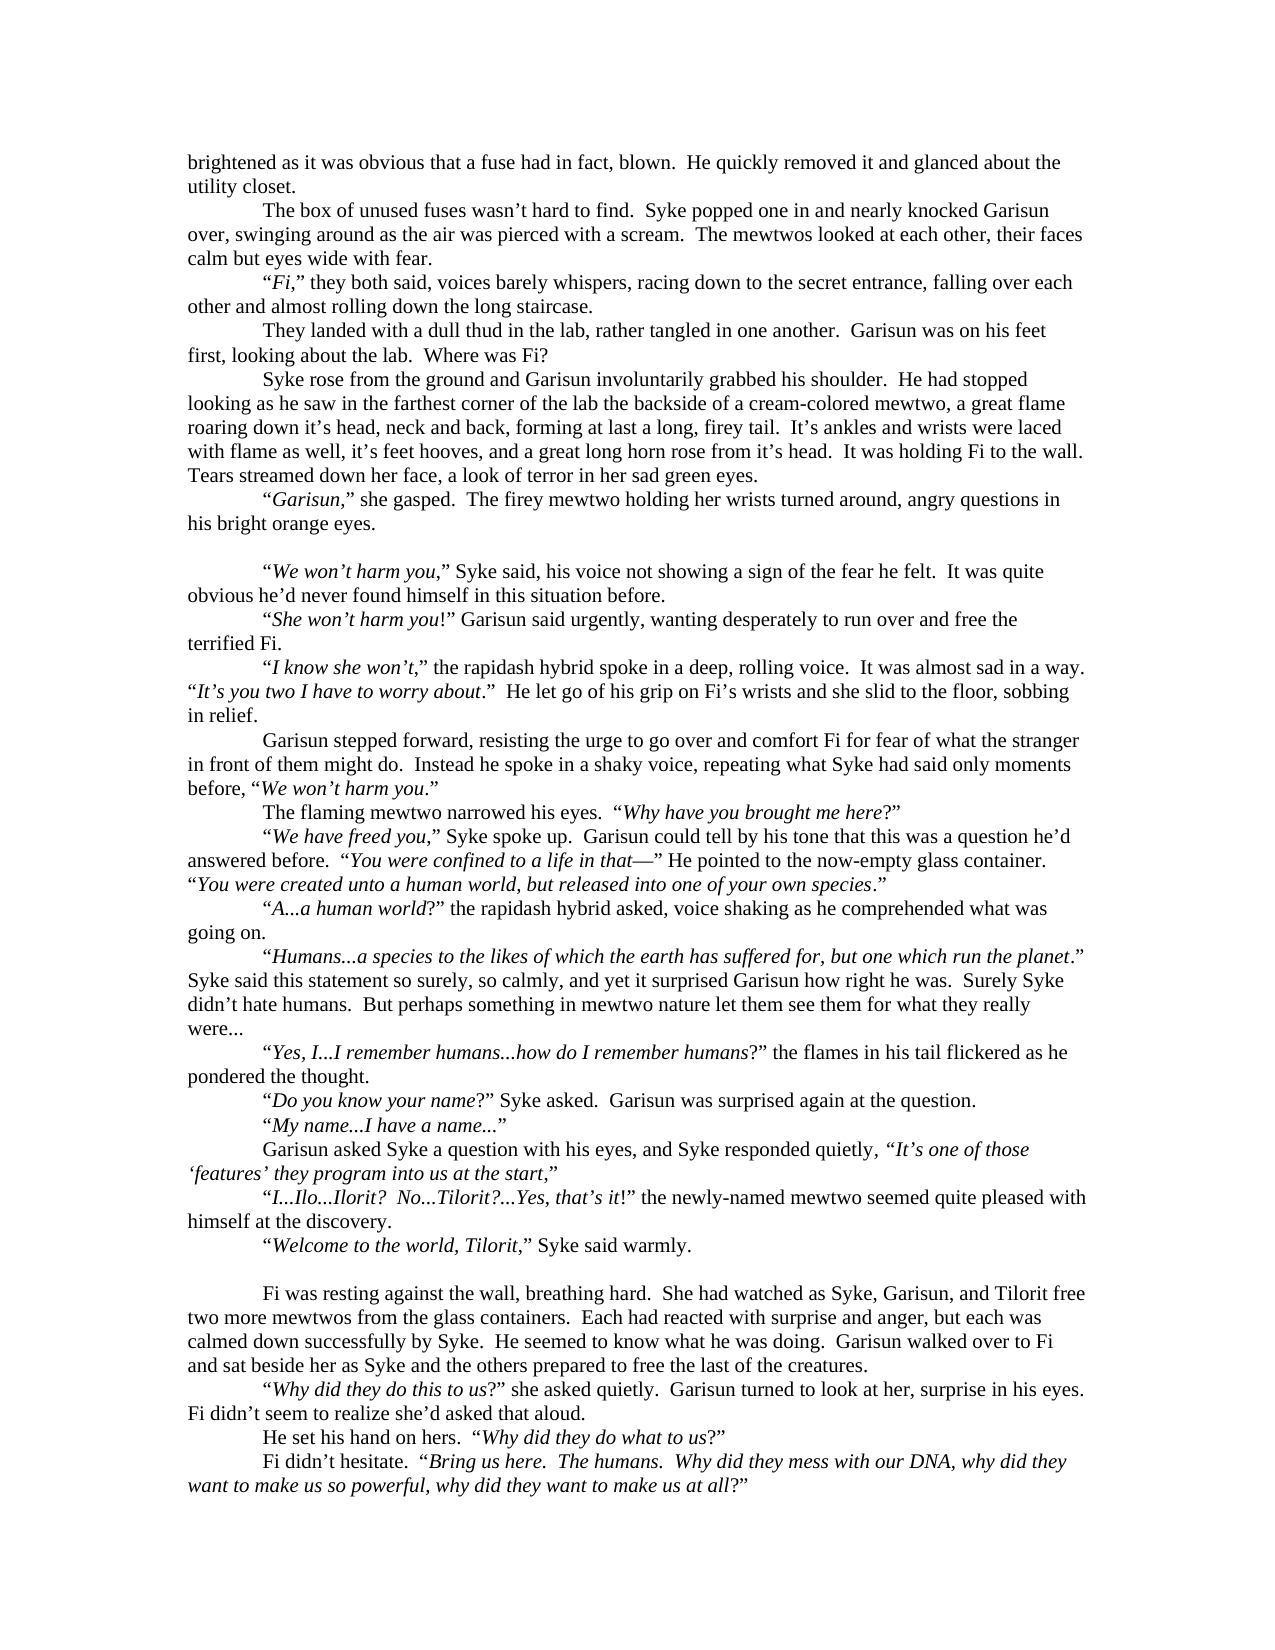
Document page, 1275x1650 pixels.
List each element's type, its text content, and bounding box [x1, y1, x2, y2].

text “Yes, I...I remember humans...how do I remember humans?” the flames in his tail flickered as he pondered the thought. [187, 1040, 1087, 1088]
text brightened as it was obvious that a fuse had in fact, blown. He quickly removed it and glanced about the utility closet. [187, 150, 1087, 198]
text “I...Ilo...Ilorit? No...Tilorit?...Yes, that’s it!” the newly-named mewtwo seemed quite pleased with himself at the discovery. [187, 1185, 1087, 1233]
text Fi was resting against the wall, breathing hard. She had watched as Syke, Garisun, and Tilorit free two more mewtwos from the glass containers. Each had reacted with surprise and anger, but each was calmed down successfully by Syke. He seemed to know what he was doing. Garisun walked over to Fi and sat beside her as Syke and the others prepared to free the last of the creatures. [187, 1281, 1087, 1377]
text The box of unused fuses wasn’t hard to find. Syke popped one in and nearly knocked Garisun over, swinging around as the air was pierced with a scream. The mewtwos looked at each other, their faces calm but eyes wide with fear. [187, 198, 1087, 270]
text “Why did they do this to us?” she asked quietly. Garisun turned to look at her, surprise in his eyes. Fi didn’t seem to realize she’d asked that aloud. [187, 1377, 1087, 1425]
text “Humans...a species to the likes of which the earth has suffered for, but one which run the planet.” Syke said this statement so surely, so calmly, and yet it surprised Garisun how right he was. Surely Syke didn’t hate humans. But perhaps something in mewtwo nature let them see them for what they really were... [187, 944, 1087, 1040]
text The flaming mewtwo narrowed his eyes. “Why have you brought me here?” [187, 800, 1087, 824]
text Garisun asked Syke a question with his eyes, and Syke responded quietly, “It’s one of those ‘features’ they program into us at the start,” [187, 1137, 1087, 1185]
text “Fi,” they both said, voices barely whispers, racing down to the secret entrance, falling over each other and almost rolling down the long staircase. [187, 270, 1087, 318]
text “Garisun,” she gasped. The firey mewtwo holding her wrists turned around, angry questions in his bright orange eyes. [187, 487, 1087, 535]
text “Welcome to the world, Tilorit,” Syke said warmly. [187, 1233, 1087, 1257]
text They landed with a dull thud in the lab, rather tangled in one another. Garisun was on his feet first, looking about the lab. Where was Fi? [187, 318, 1087, 367]
text “Do you know your name?” Syke asked. Garisun was surprised again at the question. [187, 1088, 1087, 1112]
text “A...a human world?” the rapidash hybrid asked, voice shaking as he comprehended what was going on. [187, 896, 1087, 944]
text “She won’t harm you!” Garisun said urgently, wanting desperately to run over and free the terrified Fi. [187, 607, 1087, 655]
text “We have freed you,” Syke spoke up. Garisun could tell by his tone that this was a question he’d answered before. “You were confined to a life in that—” He pointed to the now-empty glass container. “You were created unto a human world, but released into one of your own species.” [187, 824, 1087, 896]
text “We won’t harm you,” Syke said, his voice not showing a sign of the fear he felt. It was quite obvious he’d never found himself in this situation before. [187, 559, 1087, 607]
text Syke rose from the ground and Garisun involuntarily grabbed his shoulder. He had stopped looking as he saw in the farthest corner of the lab the backside of a cream-colored mewtwo, a great flame roaring down it’s head, neck and back, forming at last a long, firey tail. It’s ankles and wrists were laced with flame as well, it’s feet hooves, and a great long horn rose from it’s head. It was holding Fi to the wall. Tears streamed down her face, a look of terror in her sad green eyes. [187, 367, 1087, 487]
text “I know she won’t,” the rapidash hybrid spoke in a deep, rolling voice. It was almost sad in a way. “It’s you two I have to worry about.” He let go of his grip on Fi’s wrists and she slid to the floor, sobbing in relief. [187, 655, 1087, 727]
text Garisun stepped forward, resisting the urge to go over and comfort Fi for fear of what the stranger in front of them might do. Instead he spoke in a shaky voice, repeating what Syke had said only moments before, “We won’t harm you.” [187, 727, 1087, 800]
text He set his hand on hers. “Why did they do what to us?” [187, 1425, 1087, 1449]
text Fi didn’t hesitate. “Bring us here. The humans. Why did they mess with our DNA, why did they want to make us so powerful, why did they want to make us at all?” [187, 1449, 1087, 1497]
text “My name...I have a name...” [187, 1112, 1087, 1137]
